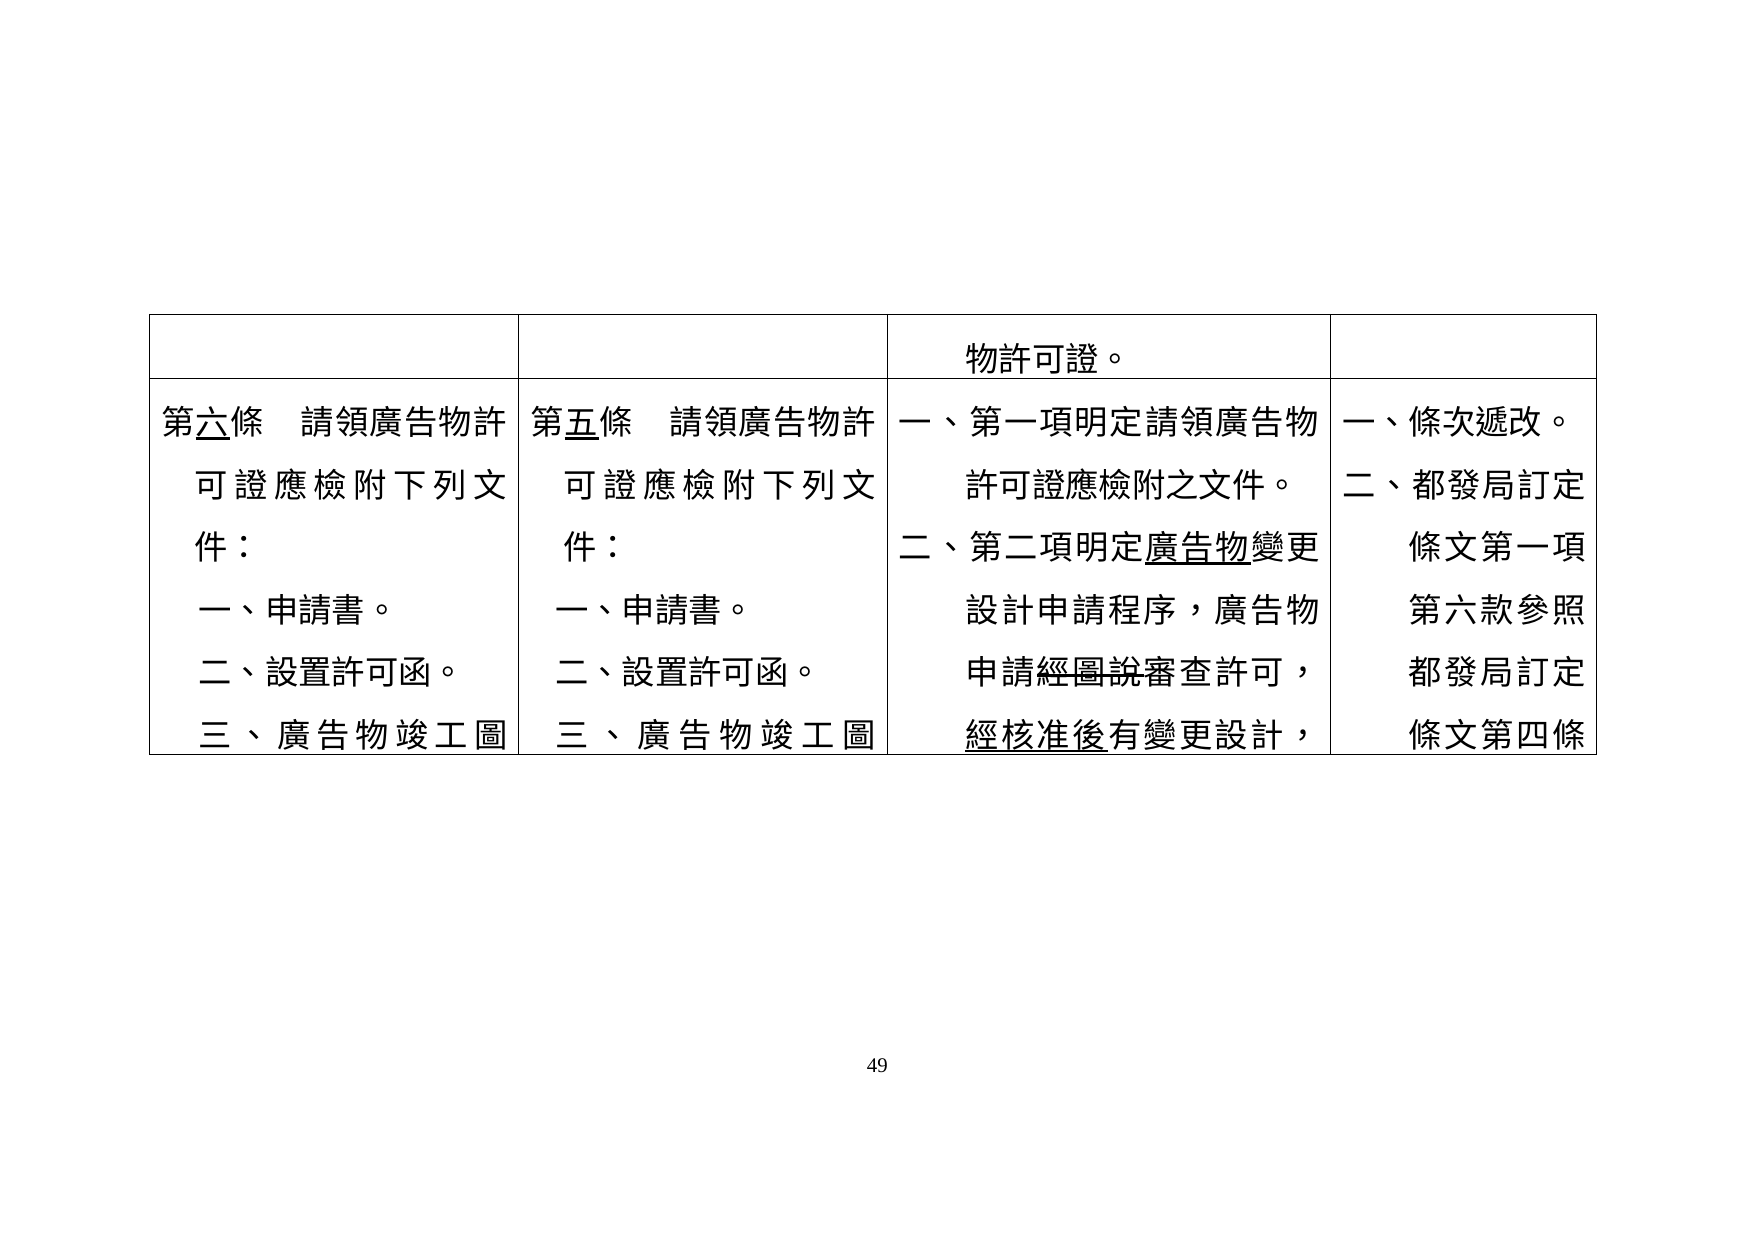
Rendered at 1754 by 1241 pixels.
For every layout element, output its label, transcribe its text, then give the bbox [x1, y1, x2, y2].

table_cell 明定廣告物申請審查許可應備文件。 廣告物應符合廣告物設置相關法令規定，始得設置，有關廣告物設置之相關法令，除本規則之規定外，亦包含本自治條例、招牌廣告及樹立廣告管理辦法、都市計畫、建築技術規則等規定，為使申請人於申請廣告物設置許可時，得自行檢視是否符合廣告物設置相關法令之要求，爰於第二款明定應檢附法令檢討表，俾利申請人遵循。 二三、第五款係按公寓大廈管理條例第八條第一項規定︰「公寓大廈周圍上下、外牆面、樓頂平臺及不屬專有部分之防空避難設備，其變更構造、顏色、設置廣告物、鐵鋁窗或其他類似之行為，除應依法令規定辦理外，該公寓大廈規約另有規定或區分所有權人會議已有決議，經向直轄市、縣（市）主管機關完成報備有案者，應受該規約或區分所有權人會議決議之限制。」爰明定設置處所之公寓大廈已依公寓大廈管理條例規定完成規約或區分所有權人會議決議之報備者，應檢附規約及與設置廣告物有關之區分所有權人會議決議文件，以釐清是否有設置廣告物之相關規定。 三四、第九款所稱「須經目的事業主管機關許可者」，係指依都市計畫、文化資產保存維護、大眾交通運輸、航空區域、總統府及總統官邸周邊等規定(如:臺北市土地使用分區管制自治條例(以下簡稱土管自治條例)第八十六條、文化資產保存法第四十二條第一項第四款等規定)，於法令規範之特定區域內設置廣告物須經相關目的事業主管機關許可。 四五、第十款所稱「廣告物之內容依法應取得目的事業主管機關核准者」，係指如:藥事法第六十六條第一項、入出國及移民法第五十六條第四項及農藥管理法第三十六條第二項等相關管制規定，特別規定廣告物內容於刊登前須經相關目的事業主管機關核准。 五六、為確保廣告物設置之安全性、專業性與品質，強化廣告物承造廠商從事廣告物設置相關業務之專業背景，爰於第十一款明定申請人應檢附足資證明廣告物承造廠商具專業能力之證明文件，本款所稱之證明文件，例示如下：廠商所聘僱或合作之技術人員具備建築、結構、電氣、吊掛作業或廣告裝設相關技術士證照或依法登記開業之建築師、土木技師及結構技師證照、；參加職業訓練機構或公會舉辦之廣告物安全設置教育訓練或技術講習之結業證書；，或廠商曾獲主管機關核發廣告物設置許可、承攬公共工程之實績資料等。又查商業團體法第十二條規定：「同一區域內，依公司法或商業登記法取得登記證照之公營或民營商業之公司、行號，均應於開業後一個月內，加入該地區商業同業公會為會員；其兼營二業以上商業者，除其他法律另有規定外，至少應選擇一業加入該業商業同業公會為會員。」廣告物承造廠商原則上均應申請加入相關廣告物商業同業公會，且廣告物相關商業同業公會為提升會員專業能力，均定期舉辦會員教育訓練，以提升會員專業能力，承造廠商如得檢附相關商業同業公會會員證，亦足證明其具備廣告物設置之專業能力，爰明定得以廣告物相關商業同業公會會員證明文件作為得具體證明其具備廣告物設置專業能力之文件，以簡化行政程序，兼顧審查效率與專業認定之實質要求。 六七、第二項明定廣告物經核發給設置許可函後始得施作，並應依核准圖說設置完成後請領廣告物許可證。 [888, 315, 1330, 377]
table_cell [519, 315, 887, 377]
table_cell 一、第一項明定請領廣告物許可證應檢附之文件。 二、第二項明定廣告物變更設計申請程序，廣告物申請經圖說審查許可，經核准後有變更設計， [888, 379, 1330, 753]
table_cell 一、條次遞改。 二、都發局訂定條文第一項第六款參照都發局訂定條文第四條 [1331, 379, 1596, 753]
table_cell [150, 315, 518, 377]
table_cell [1331, 315, 1596, 377]
table_cell 第五條 請領廣告物許可證應檢附下列文件： 一、申請書。 二、設置許可函。 三、廣告物竣工圖 [519, 379, 887, 753]
table_cell 第六條 請領廣告物許可證應檢附下列文件： 一、申請書。 二、設置許可函。 三、廣告物竣工圖 [150, 379, 518, 753]
